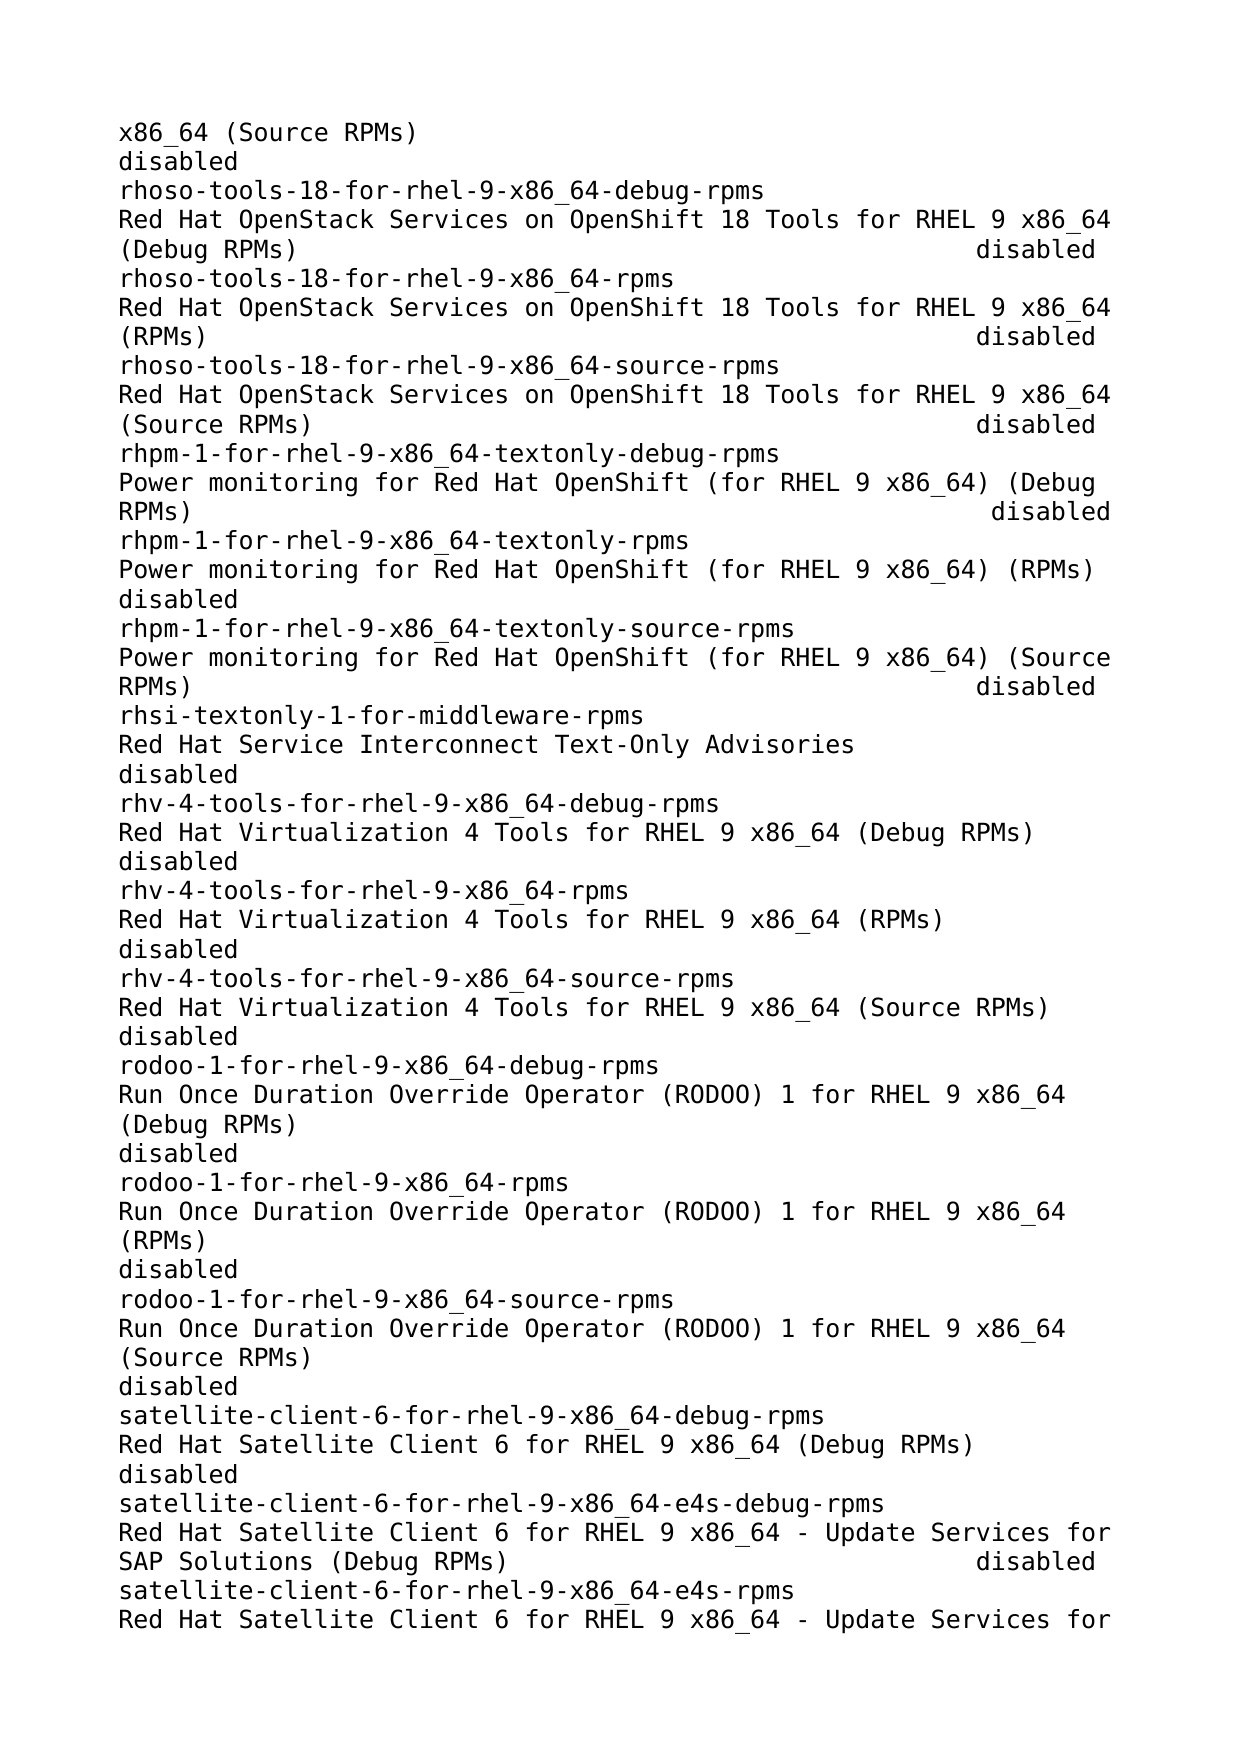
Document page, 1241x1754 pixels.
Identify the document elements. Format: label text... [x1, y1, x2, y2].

text x86_64 (Source RPMs) disabled rhoso-tools-18-for-rhel-9-x86_64-debug-rpms Red Hat OpenStack Services on OpenShift 18 Tools for RHEL 9 x86_64 (Debug RPMs) disabled rhoso-tools-18-for-rhel-9-x86_64-rpms Red Hat OpenStack Services on OpenShift 18 Tools for RHEL 9 x86_64 (RPMs) disabled rhoso-tools-18-for-rhel-9-x86_64-source-rpms Red Hat OpenStack Services on OpenShift 18 Tools for RHEL 9 x86_64 (Source RPMs) disabled rhpm-1-for-rhel-9-x86_64-textonly-debug-rpms Power monitoring for Red Hat OpenShift (for RHEL 9 x86_64) (Debug RPMs) disabled rhpm-1-for-rhel-9-x86_64-textonly-rpms Power monitoring for Red Hat OpenShift (for RHEL 9 x86_64) (RPMs) disabled rhpm-1-for-rhel-9-x86_64-textonly-source-rpms Power monitoring for Red Hat OpenShift (for RHEL 9 x86_64) (Source RPMs) disabled rhsi-textonly-1-for-middleware-rpms Red Hat Service Interconnect Text-Only Advisories disabled rhv-4-tools-for-rhel-9-x86_64-debug-rpms Red Hat Virtualization 4 Tools for RHEL 9 x86_64 (Debug RPMs) disabled rhv-4-tools-for-rhel-9-x86_64-rpms Red Hat Virtualization 4 Tools for RHEL 9 x86_64 (RPMs) disabled rhv-4-tools-for-rhel-9-x86_64-source-rpms Red Hat Virtualization 4 Tools for RHEL 9 x86_64 (Source RPMs) disabled rodoo-1-for-rhel-9-x86_64-debug-rpms Run Once Duration Override Operator (RODOO) 1 for RHEL 9 x86_64 (Debug RPMs) disabled rodoo-1-for-rhel-9-x86_64-rpms Run Once Duration Override Operator (RODOO) 1 for RHEL 9 x86_64 (RPMs) disabled rodoo-1-for-rhel-9-x86_64-source-rpms Run Once Duration Override Operator (RODOO) 1 for RHEL 9 x86_64 (Source RPMs) disabled satellite-client-6-for-rhel-9-x86_64-debug-rpms Red Hat Satellite Client 6 for RHEL 9 x86_64 (Debug RPMs) disabled satellite-client-6-for-rhel-9-x86_64-e4s-debug-rpms Red Hat Satellite Client 6 for RHEL 9 x86_64 - Update Services for SAP Solutions (Debug RPMs) disabled satellite-client-6-for-rhel-9-x86_64-e4s-rpms Red Hat Satellite Client 6 for RHEL 9 x86_64 - Update Services for [118, 118, 1122, 1635]
